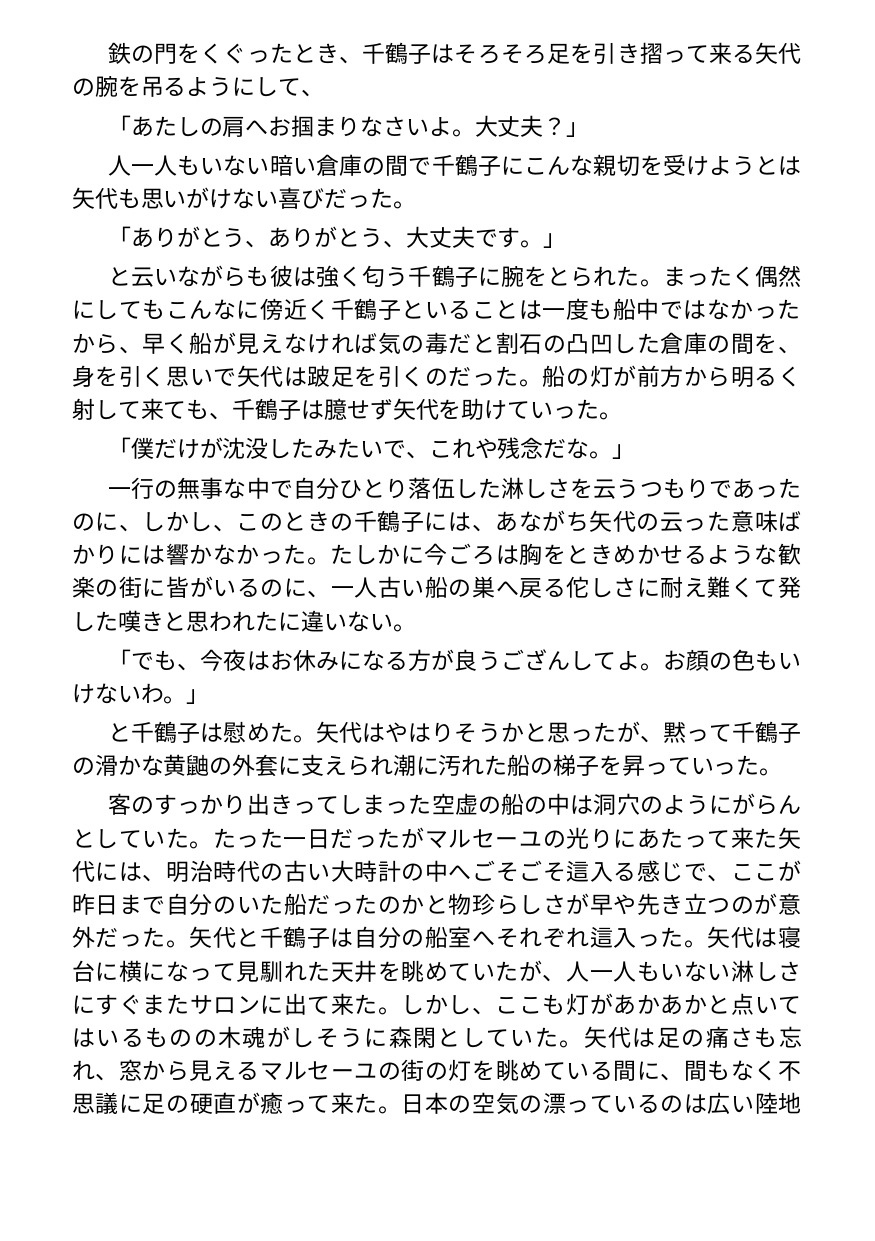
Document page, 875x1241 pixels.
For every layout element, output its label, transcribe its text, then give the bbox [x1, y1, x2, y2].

text 「でも、今夜はお休みになる方が良うござんしてよ。お顔の色もいけないわ。」 [72, 642, 802, 709]
text 鉄の門をくぐったとき、千鶴子はそろそろ足を引き摺って来る矢代の腕を吊るようにして、 [72, 36, 802, 102]
text と千鶴子は慰めた。矢代はやはりそうかと思ったが、黙って千鶴子の滑かな黄鼬の外套に支えられ潮に汚れた船の梯子を昇っていった。 [72, 715, 802, 781]
text 客のすっかり出きってしまった空虚の船の中は洞穴のようにがらんとしていた。たった一日だったがマルセーユの光りにあたって来た矢代には、明治時代の古い大時計の中へごそごそ這入る感じで、ここが昨日まで自分のいた船だったのかと物珍らしさが早や先き立つのが意外だった。矢代と千鶴子は自分の船室へそれぞれ這入った。矢代は寝台に横になって見馴れた天井を眺めていたが、人一人もいない淋しさにすぐまたサロンに出て来た。しかし、ここも灯があかあかと点いてはいるものの木魂がしそうに森閑としていた。矢代は足の痛さも忘れ、窓から見えるマルセーユの街の灯を眺めている間に、間もなく不思議に足の硬直が癒って来た。日本の空気の漂っているのは広い陸地 [72, 787, 802, 1119]
text と云いながらも彼は強く匂う千鶴子に腕をとられた。まったく偶然にしてもこんなに傍近く千鶴子といることは一度も船中ではなかったから、早く船が見えなければ気の毒だと割石の凸凹した倉庫の間を、身を引く思いで矢代は跛足を引くのだった。船の灯が前方から明るく射して来ても、千鶴子は臆せず矢代を助けていった。 [72, 259, 802, 425]
text 「あたしの肩へお掴まりなさいよ。大丈夫？」 [72, 108, 802, 142]
text 「僕だけが沈没したみたいで、これや残念だな。」 [72, 431, 802, 464]
text 人一人もいない暗い倉庫の間で千鶴子にこんな親切を受けようとは矢代も思いがけない喜びだった。 [72, 148, 802, 214]
text 「ありがとう、ありがとう、大丈夫です。」 [72, 220, 802, 253]
text 一行の無事な中で自分ひとり落伍した淋しさを云うつもりであったのに、しかし、このときの千鶴子には、あながち矢代の云った意味ばかりには響かなかった。たしかに今ごろは胸をときめかせるような歓楽の街に皆がいるのに、一人古い船の巣へ戻る佗しさに耐え難くて発した嘆きと思われたに違いない。 [72, 470, 802, 637]
